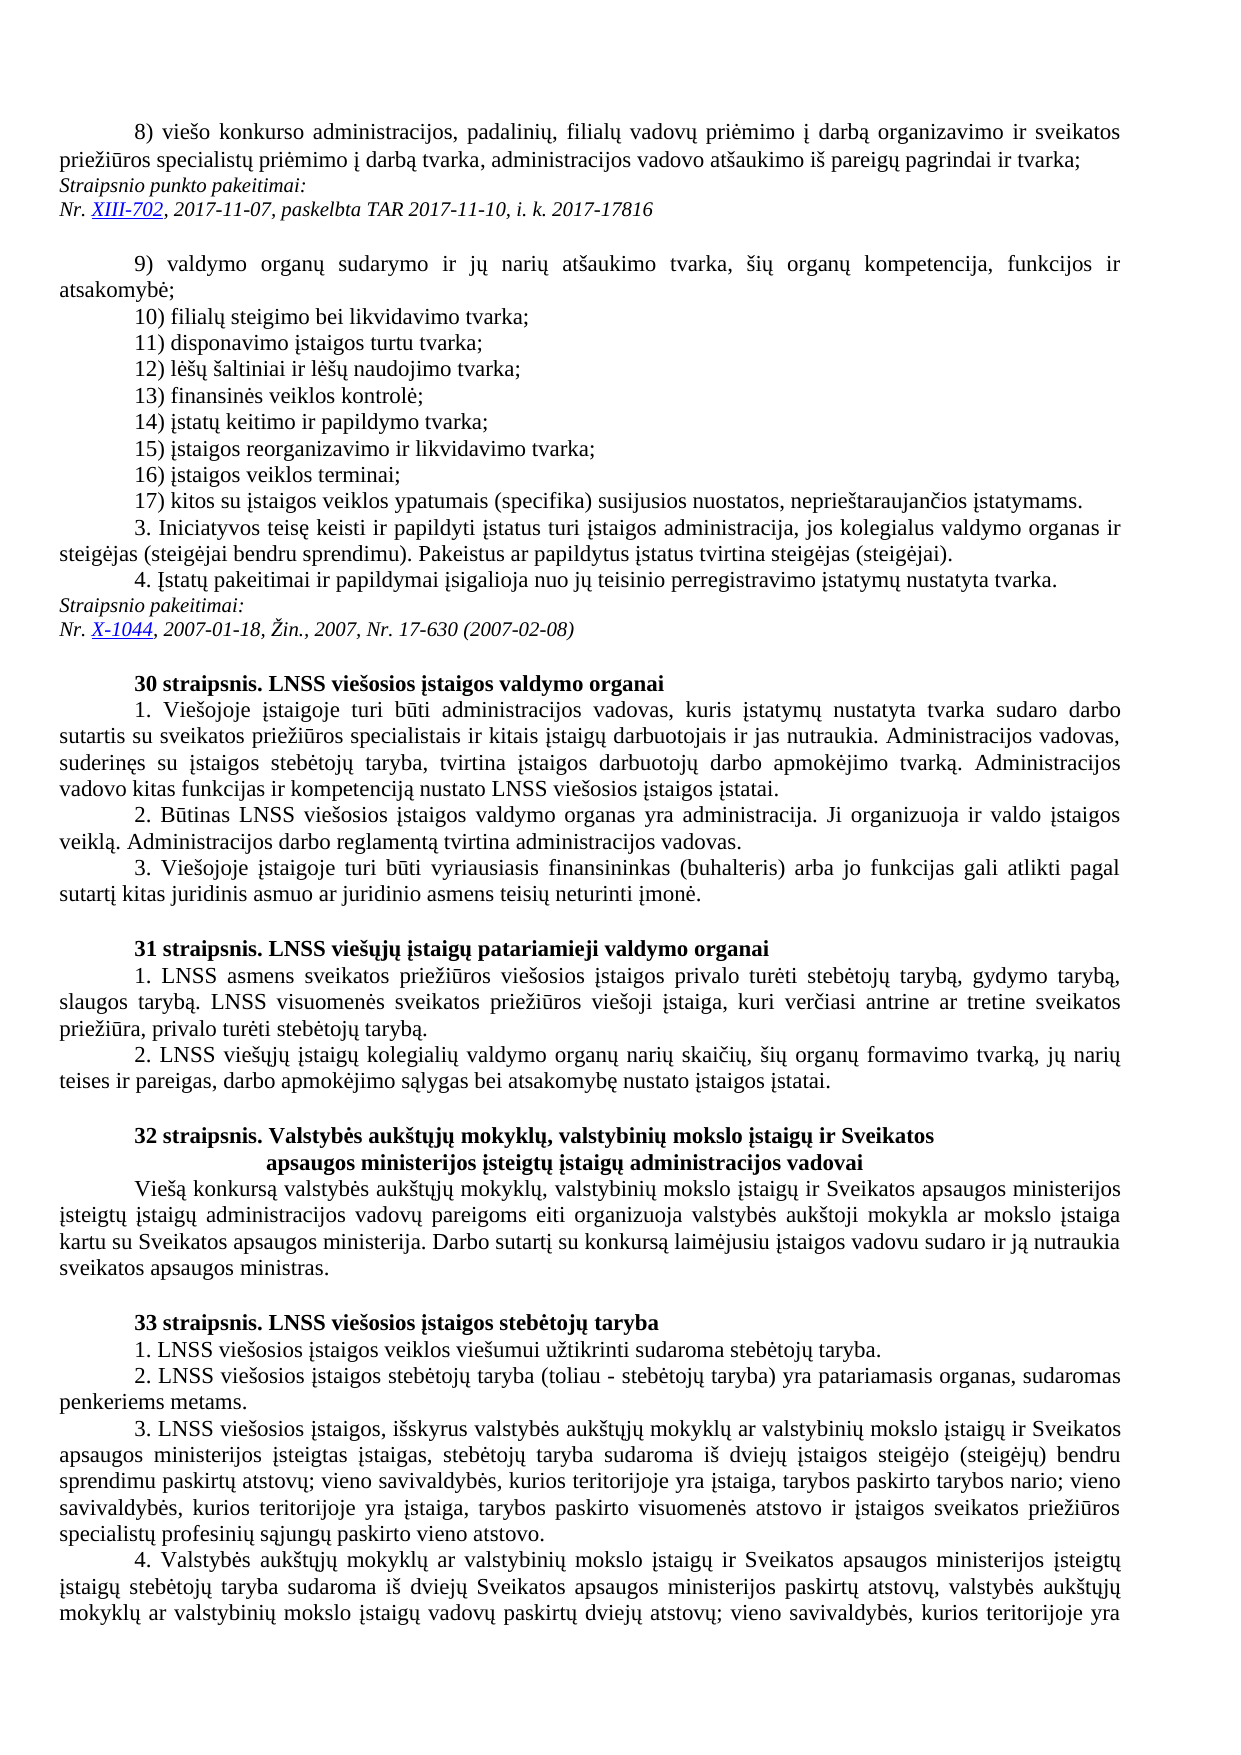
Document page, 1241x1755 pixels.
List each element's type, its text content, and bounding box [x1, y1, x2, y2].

text 11) disponavimo įstaigos turtu tvarka; [59, 329, 1122, 356]
text 4. Įstatų pakeitimai ir papildymai įsigalioja nuo jų teisinio perregistravimo įstatymų nustatyta tvarka. [59, 566, 1122, 593]
text 33 straipsnis. LNSS viešosios įstaigos stebėtojų taryba [59, 1309, 1122, 1336]
text 2. LNSS viešųjų įstaigų kolegialių valdymo organų narių skaičių, šių organų formavimo tvarką, jų narių teises ir pareigas, darbo apmokėjimo sąlygas bei atsakomybę nustato įstaigos įstatai. [59, 1041, 1122, 1094]
text 32 straipsnis. Valstybės aukštųjų mokyklų, valstybinių mokslo įstaigų ir Sveikatos [134, 1122, 1122, 1149]
text 1. LNSS viešosios įstaigos veiklos viešumui užtikrinti sudaroma stebėtojų taryba. [59, 1336, 1122, 1362]
text 17) kitos su įstaigos veiklos ypatumais (specifika) susijusios nuostatos, neprieštaraujančios įstatymams. [59, 487, 1122, 514]
text Straipsnio pakeitimai: [59, 593, 1122, 617]
text 31 straipsnis. LNSS viešųjų įstaigų patariamieji valdymo organai [59, 936, 1122, 962]
text 30 straipsnis. LNSS viešosios įstaigos valdymo organai [59, 669, 1122, 696]
text apsaugos ministerijos įsteigtų įstaigų administracijos vadovai [266, 1149, 1122, 1175]
text 3. Viešojoje įstaigoje turi būti vyriausiasis finansininkas (buhalteris) arba jo funkcijas gali atlikti pagal sutartį kitas juridinis asmuo ar juridinio asmens teisių neturinti įmonė. [59, 854, 1122, 907]
text 13) finansinės veiklos kontrolė; [59, 382, 1122, 408]
text Nr. X-1044, 2007-01-18, Žin., 2007, Nr. 17-630 (2007-02-08) [59, 617, 1122, 641]
text 2. LNSS viešosios įstaigos stebėtojų taryba (toliau - stebėtojų taryba) yra patariamasis organas, sudaromas penkeriems metams. [59, 1362, 1122, 1415]
text 1. Viešojoje įstaigoje turi būti administracijos vadovas, kuris įstatymų nustatyta tvarka sudaro darbo sutartis su sveikatos priežiūros specialistais ir kitais įstaigų darbuotojais ir jas nutraukia. Administracijos vadovas, suderinęs su įstaigos stebėtojų taryba, tvirtina įstaigos darbuotojų darbo apmokėjimo tvarką. Administracijos vadovo kitas funkcijas ir kompetenciją nustato LNSS viešosios įstaigos įstatai. [59, 696, 1122, 801]
text Nr. XIII-702, 2017-11-07, paskelbta TAR 2017-11-10, i. k. 2017-17816 [59, 197, 1122, 221]
text 2. Būtinas LNSS viešosios įstaigos valdymo organas yra administracija. Ji organizuoja ir valdo įstaigos veiklą. Administracijos darbo reglamentą tvirtina administracijos vadovas. [59, 801, 1122, 854]
text 14) įstatų keitimo ir papildymo tvarka; [59, 408, 1122, 434]
text 12) lėšų šaltiniai ir lėšų naudojimo tvarka; [59, 356, 1122, 382]
text Viešą konkursą valstybės aukštųjų mokyklų, valstybinių mokslo įstaigų ir Sveikatos apsaugos ministerijos įsteigtų įstaigų administracijos vadovų pareigoms eiti organizuoja valstybės aukštoji mokykla ar mokslo įstaiga kartu su Sveikatos apsaugos ministerija. Darbo sutartį su konkursą laimėjusiu įstaigos vadovu sudaro ir ją nutraukia sveikatos apsaugos ministras. [59, 1175, 1122, 1281]
text 16) įstaigos veiklos terminai; [59, 461, 1122, 487]
text 1. LNSS asmens sveikatos priežiūros viešosios įstaigos privalo turėti stebėtojų tarybą, gydymo tarybą, slaugos tarybą. LNSS visuomenės sveikatos priežiūros viešoji įstaiga, kuri verčiasi antrine ar tretine sveikatos priežiūra, privalo turėti stebėtojų tarybą. [59, 962, 1122, 1041]
text 3. LNSS viešosios įstaigos, išskyrus valstybės aukštųjų mokyklų ar valstybinių mokslo įstaigų ir Sveikatos apsaugos ministerijos įsteigtas įstaigas, stebėtojų taryba sudaroma iš dviejų įstaigos steigėjo (steigėjų) bendru sprendimu paskirtų atstovų; vieno savivaldybės, kurios teritorijoje yra įstaiga, tarybos paskirto tarybos nario; vieno savivaldybės, kurios teritorijoje yra įstaiga, tarybos paskirto visuomenės atstovo ir įstaigos sveikatos priežiūros specialistų profesinių sąjungų paskirto vieno atstovo. [59, 1415, 1122, 1546]
text 15) įstaigos reorganizavimo ir likvidavimo tvarka; [59, 434, 1122, 461]
text 9) valdymo organų sudarymo ir jų narių atšaukimo tvarka, šių organų kompetencija, funkcijos ir atsakomybė; [59, 250, 1122, 303]
text 8) viešo konkurso administracijos, padalinių, filialų vadovų priėmimo į darbą organizavimo ir sveikatos priežiūros specialistų priėmimo į darbą tvarka, administracijos vadovo atšaukimo iš pareigų pagrindai ir tvarka; [59, 118, 1122, 173]
text 4. Valstybės aukštųjų mokyklų ar valstybinių mokslo įstaigų ir Sveikatos apsaugos ministerijos įsteigtų įstaigų stebėtojų taryba sudaroma iš dviejų Sveikatos apsaugos ministerijos paskirtų atstovų, valstybės aukštųjų mokyklų ar valstybinių mokslo įstaigų vadovų paskirtų dviejų atstovų; vieno savivaldybės, kurios teritorijoje yra [59, 1546, 1122, 1626]
text Straipsnio punkto pakeitimai: [59, 173, 1122, 197]
text 3. Iniciatyvos teisę keisti ir papildyti įstatus turi įstaigos administracija, jos kolegialus valdymo organas ir steigėjas (steigėjai bendru sprendimu). Pakeistus ar papildytus įstatus tvirtina steigėjas (steigėjai). [59, 514, 1122, 566]
text 10) filialų steigimo bei likvidavimo tvarka; [59, 303, 1122, 329]
